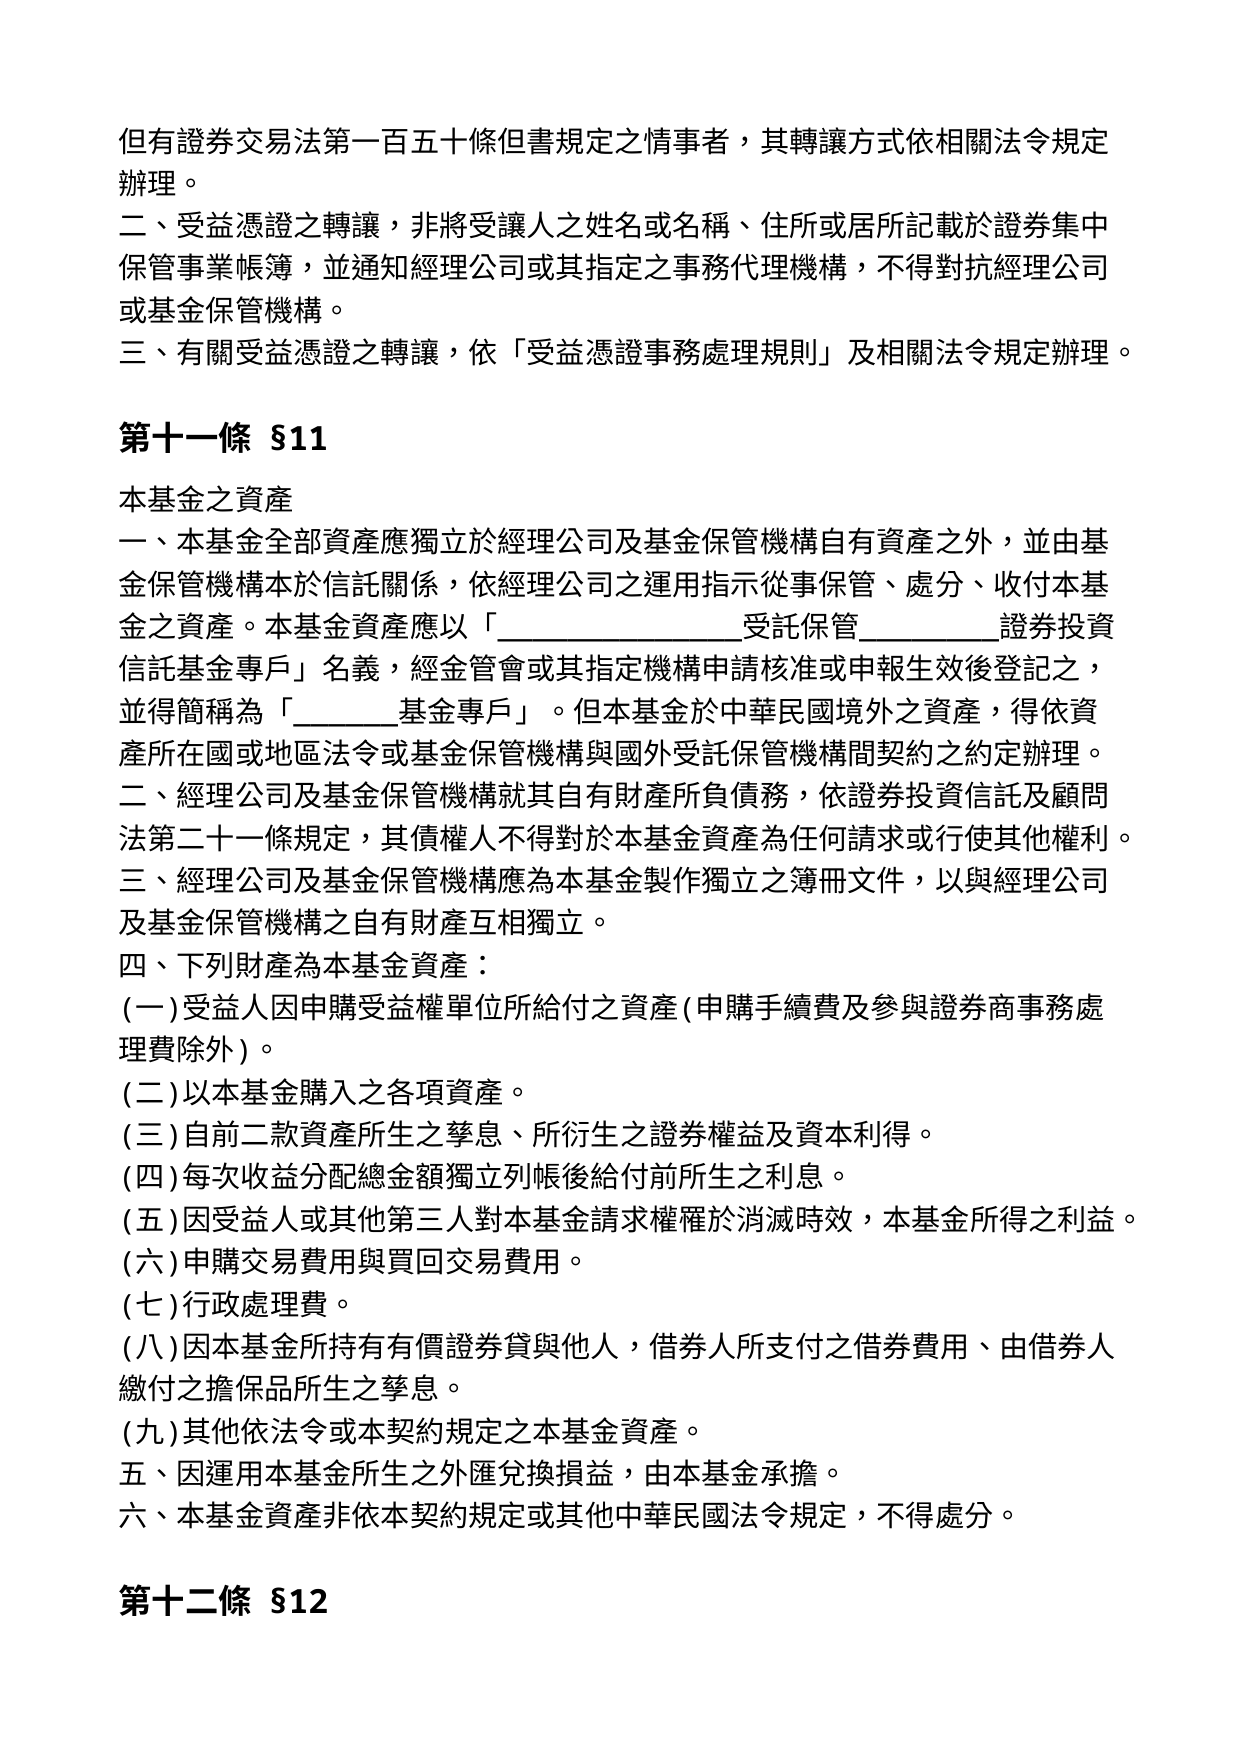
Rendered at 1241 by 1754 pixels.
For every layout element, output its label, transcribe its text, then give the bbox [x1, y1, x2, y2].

text (二)以本基金購入之各項資產。 [118, 1069, 1122, 1112]
text (一)受益人因申購受益權單位所給付之資產(申購手續費及參與證券商事務處理費除外)。 [118, 984, 1122, 1069]
text 第十一條 §11 [118, 412, 1122, 460]
text 第十二條 §12 [118, 1575, 1122, 1623]
text (三)自前二款資產所生之孳息、所衍生之證券權益及資本利得。 [118, 1112, 1122, 1154]
text 四、下列財產為本基金資產： [118, 942, 1122, 984]
text (五)因受益人或其他第三人對本基金請求權罹於消滅時效，本基金所得之利益。 [118, 1196, 1122, 1239]
text 二、受益憑證之轉讓，非將受讓人之姓名或名稱、住所或居所記載於證券集中保管事業帳簿，並通知經理公司或其指定之事務代理機構，不得對抗經理公司或基金保管機構。 [118, 203, 1122, 329]
text (八)因本基金所持有有價證券貸與他人，借券人所支付之借券費用、由借券人繳付之擔保品所生之孳息。 [118, 1323, 1122, 1408]
text 三、經理公司及基金保管機構應為本基金製作獨立之簿冊文件，以與經理公司及基金保管機構之自有財產互相獨立。 [118, 857, 1122, 942]
text 但有證券交易法第一百五十條但書規定之情事者，其轉讓方式依相關法令規定辦理。 [118, 118, 1122, 203]
text 三、有關受益憑證之轉讓，依「受益憑證事務處理規則」及相關法令規定辦理。 [118, 329, 1122, 372]
text 本基金之資產 [118, 477, 1122, 519]
text (七)行政處理費。 [118, 1281, 1122, 1323]
text (六)申購交易費用與買回交易費用。 [118, 1239, 1122, 1281]
text 六、本基金資產非依本契約規定或其他中華民國法令規定，不得處分。 [118, 1493, 1122, 1535]
text (四)每次收益分配總金額獨立列帳後給付前所生之利息。 [118, 1154, 1122, 1196]
text (九)其他依法令或本契約規定之本基金資產。 [118, 1408, 1122, 1451]
text 一、本基金全部資產應獨立於經理公司及基金保管機構自有資產之外，並由基金保管機構本於信託關係，依經理公司之運用指示從事保管、處分、收付本基金之資產。本基金資產應以「______________受託保管________證券投資信託基金專戶」名義，經金管會或其指定機構申請核准或申報生效後登記之，並得簡稱為「______基金專戶」。但本基金於中華民國境外之資產，得依資產所在國或地區法令或基金保管機構與國外受託保管機構間契約之約定辦理。 [118, 519, 1122, 773]
text 二、經理公司及基金保管機構就其自有財產所負債務，依證券投資信託及顧問法第二十一條規定，其債權人不得對於本基金資產為任何請求或行使其他權利。 [118, 773, 1122, 857]
text 五、因運用本基金所生之外匯兌換損益，由本基金承擔。 [118, 1451, 1122, 1493]
